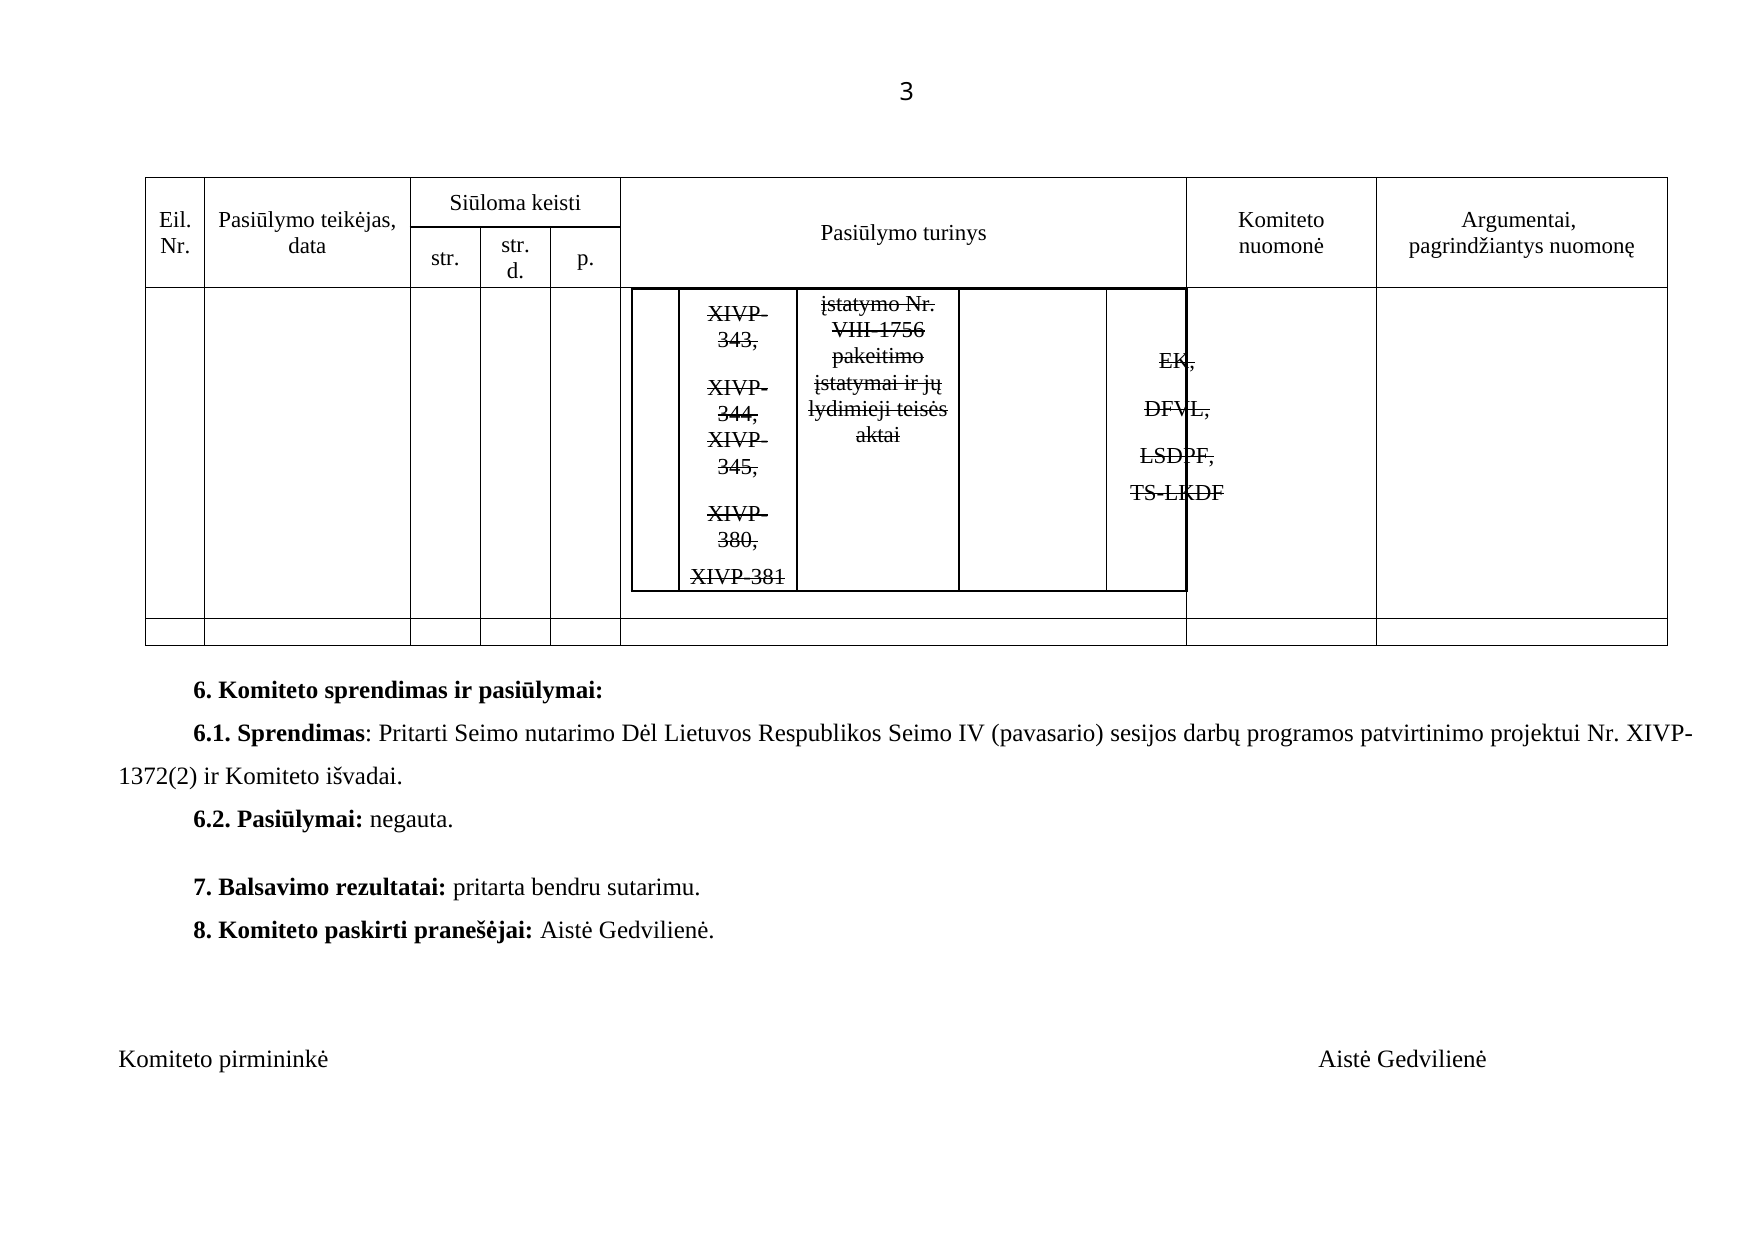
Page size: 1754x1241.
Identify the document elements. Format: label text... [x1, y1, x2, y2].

text Komiteto pirmininkė (Parašas) Aistė Gedvilienė [118, 1044, 1695, 1073]
text 6.1. Sprendimas: Pritarti Seimo nutarimo Dėl Lietuvos Respublikos Seimo IV (pavasario) sesijos darbų programos patvirtinimo projektui Nr. XIVP-1372(2) ir Komiteto išvadai. [118, 718, 1695, 790]
table_cell [411, 288, 480, 618]
table_header [960, 290, 1106, 589]
table_cell [481, 619, 550, 645]
table_header Pasiūlymo teikėjas, data [205, 178, 410, 287]
table_cell [1187, 619, 1376, 645]
table_cell [1377, 288, 1667, 618]
table_cell str. [411, 228, 480, 287]
table_cell [551, 288, 620, 618]
table_cell Nepritarti [1187, 288, 1376, 618]
table_cell [146, 288, 204, 618]
table_header [633, 290, 678, 589]
table_header AAK, EK, DFVL, LSDPF, TS-LKDF [1107, 290, 1185, 589]
text 8. Komiteto paskirti pranešėjai: Aistė Gedvilienė. [118, 915, 1695, 943]
table_cell [146, 619, 204, 645]
table_header Argumentai, pagrindžiantys nuomonę [1377, 178, 1667, 287]
text 6.2. Pasiūlymai: negauta. [118, 804, 1695, 833]
table_cell [621, 619, 1186, 645]
table_cell str. d. [481, 228, 550, 287]
table_cell p. [551, 228, 620, 287]
text 7. Balsavimo rezultatai: pritarta bendru sutarimu. [118, 872, 1695, 900]
table_header Eil. Nr. [146, 178, 204, 287]
table_cell [205, 619, 410, 645]
table_header įstatymo Nr. VIII-1756 pakeitimo įstatymai ir jų lydimieji teisės aktai [798, 290, 958, 589]
table_cell [1377, 619, 1667, 645]
text 6. Komiteto sprendimas ir pasiūlymai: [118, 675, 1695, 704]
table_header Siūloma keisti [411, 178, 620, 226]
table_cell [205, 288, 410, 618]
table_cell Argumentai: Atsižvelgiant į tai, kad Kuršių mariose Lietuvos žvejai vykdo žvejybą kartu su Rusijos Federacijos žvejais, įvertinus šiuo metu susidariusią politinę situaciją bei reaguojant į Rusijos sukeltą karą Ukrainoje, numatant, jog Rusija suintensyvins verslinę žvejybą (tuo tarpu Lietuvoje ją siekiama uždrausti) bei vis labiau augant socialinei bei ekonominei įtampai, siūlytina pakeisti Lietuvos Respublikos Seimo nutarimo „Dėl Lietuvos Respublikos Seimo IV (pavasario) sesijos darbų programos patvirtinimo“ (toliau – Nutarimas) projektą Nr. XIVP-1372(2), atsisakant Žuvininkystės įstatymo Nr. VIII-1756 pakeitimo įstatymų ir jų lydimųjų teisės aktų. Pasiūlymas: Išbraukti Nutarimo projekto VI skyriaus pirmajame skirsnyje pateiktos lentelės 1 punktą, o 2 -11 punktus atitinkamai laikyti 1-10 punktais: [621, 288, 1186, 618]
table_header Pasiūlymo turinys [621, 178, 1186, 287]
table_header XIVP-343, XIVP-344, XIVP-345, XIVP-380, XIVP-381 [680, 290, 796, 589]
table_cell [481, 288, 550, 618]
table_cell [411, 619, 480, 645]
table_cell [551, 619, 620, 645]
table_header Komiteto nuomonė [1187, 178, 1376, 287]
